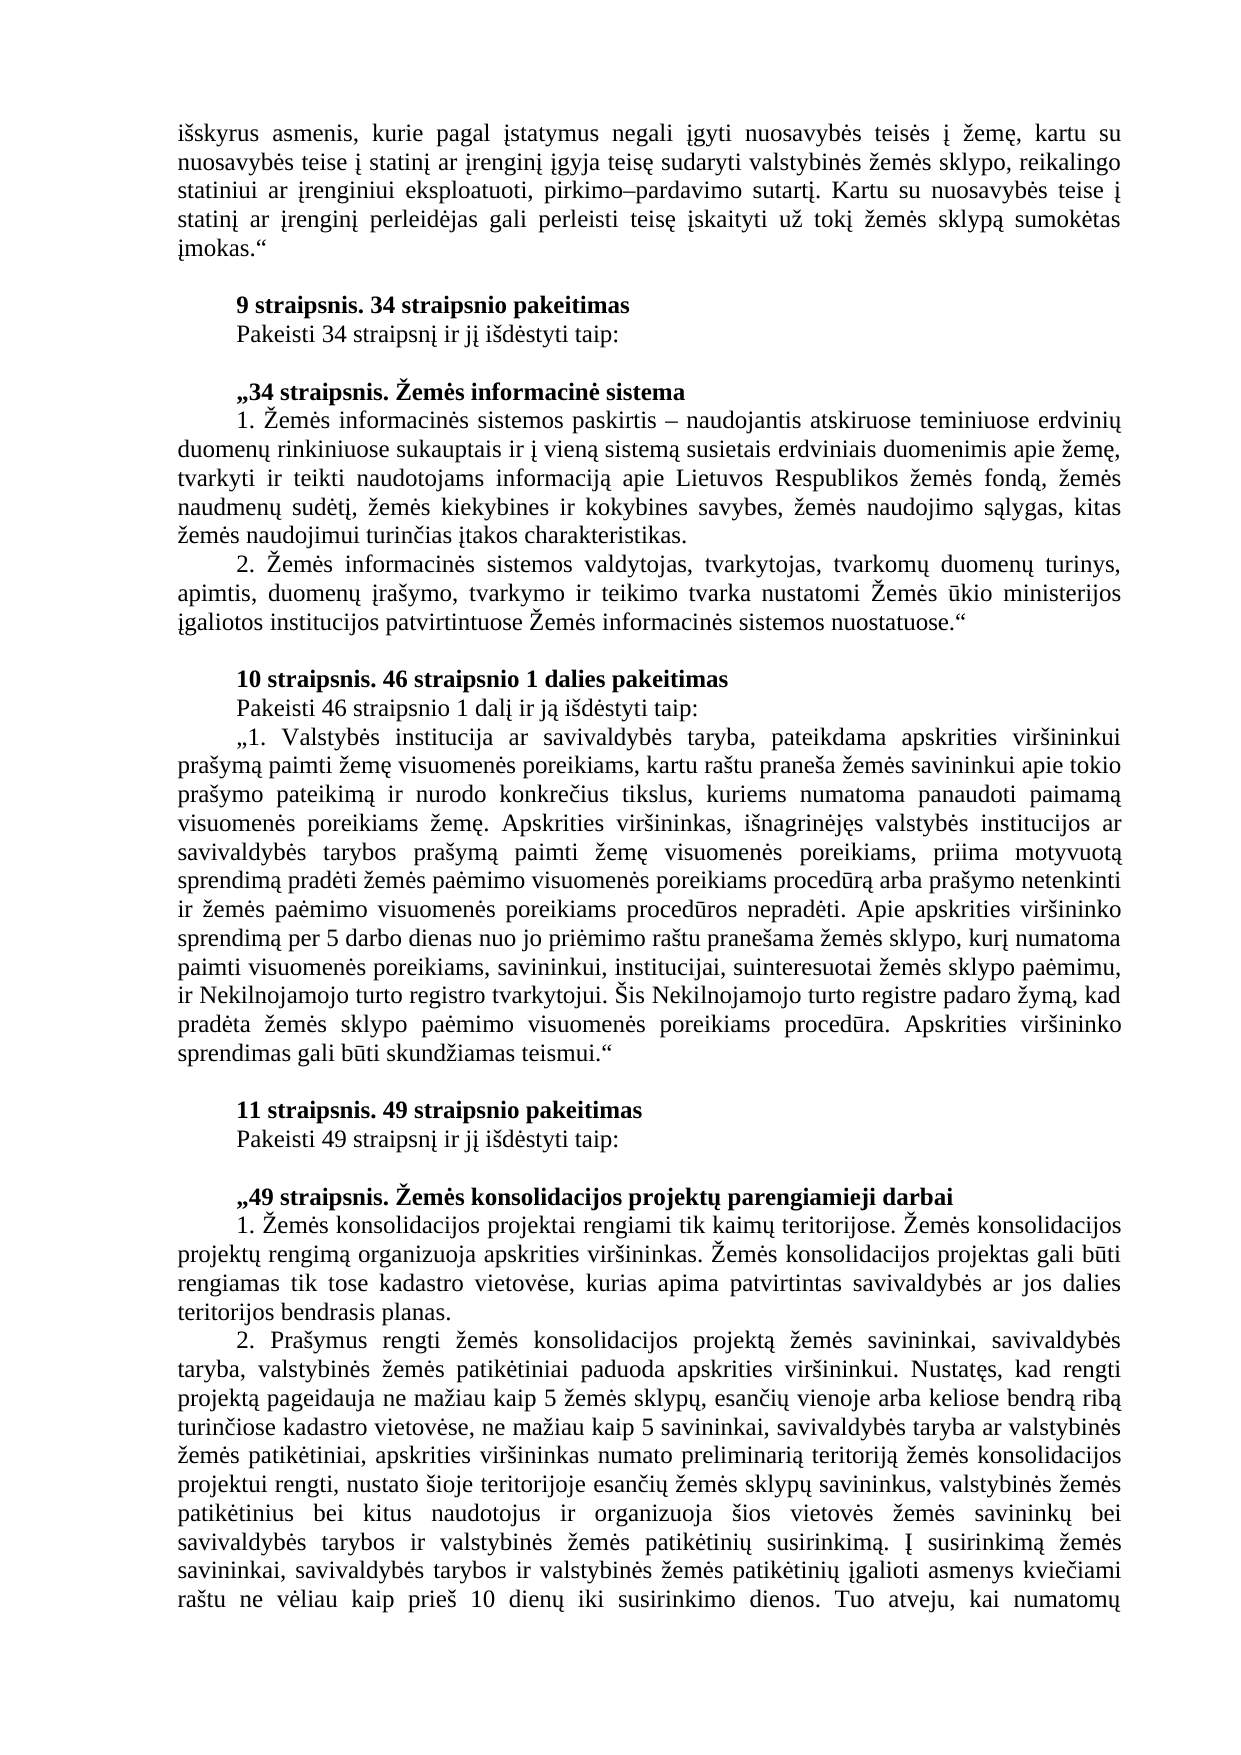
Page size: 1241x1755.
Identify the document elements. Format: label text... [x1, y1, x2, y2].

text 11 straipsnis. 49 straipsnio pakeitimas [177, 1096, 1122, 1124]
text „1. Valstybės institucija ar savivaldybės taryba, pateikdama apskrities viršininkui prašymą paimti žemę visuomenės poreikiams, kartu raštu praneša žemės savininkui apie tokio prašymo pateikimą ir nurodo konkrečius tikslus, kuriems numatoma panaudoti paimamą visuomenės poreikiams žemę. Apskrities viršininkas, išnagrinėjęs valstybės institucijos ar savivaldybės tarybos prašymą paimti žemę visuomenės poreikiams, priima motyvuotą sprendimą pradėti žemės paėmimo visuomenės poreikiams procedūrą arba prašymo netenkinti ir žemės paėmimo visuomenės poreikiams procedūros nepradėti. Apie apskrities viršininko sprendimą per 5 darbo dienas nuo jo priėmimo raštu pranešama žemės sklypo, kurį numatoma paimti visuomenės poreikiams, savininkui, institucijai, suinteresuotai žemės sklypo paėmimu, ir Nekilnojamojo turto registro tvarkytojui. Šis Nekilnojamojo turto registre padaro žymą, kad pradėta žemės sklypo paėmimo visuomenės poreikiams procedūra. Apskrities viršininko sprendimas gali būti skundžiamas teismui.“ [177, 722, 1122, 1067]
text „34 straipsnis. Žemės informacinė sistema [177, 377, 1122, 406]
text 1. Žemės konsolidacijos projektai rengiami tik kaimų teritorijose. Žemės konsolidacijos projektų rengimą organizuoja apskrities viršininkas. Žemės konsolidacijos projektas gali būti rengiamas tik tose kadastro vietovėse, kurias apima patvirtintas savivaldybės ar jos dalies teritorijos bendrasis planas. [177, 1211, 1122, 1326]
text Pakeisti 46 straipsnio 1 dalį ir ją išdėstyti taip: [177, 693, 1122, 722]
text 10 straipsnis. 46 straipsnio 1 dalies pakeitimas [177, 664, 1122, 693]
text 2. Prašymus rengti žemės konsolidacijos projektą žemės savininkai, savivaldybės taryba, valstybinės žemės patikėtiniai paduoda apskrities viršininkui. Nustatęs, kad rengti projektą pageidauja ne mažiau kaip 5 žemės sklypų, esančių vienoje arba keliose bendrą ribą turinčiose kadastro vietovėse, ne mažiau kaip 5 savininkai, savivaldybės taryba ar valstybinės žemės patikėtiniai, apskrities viršininkas numato preliminarią teritoriją žemės konsolidacijos projektui rengti, nustato šioje teritorijoje esančių žemės sklypų savininkus, valstybinės žemės patikėtinius bei kitus naudotojus ir organizuoja šios vietovės žemės savininkų bei savivaldybės tarybos ir valstybinės žemės patikėtinių susirinkimą. Į susirinkimą žemės savininkai, savivaldybės tarybos ir valstybinės žemės patikėtinių įgalioti asmenys kviečiami raštu ne vėliau kaip prieš 10 dienų iki susirinkimo dienos. Tuo atveju, kai numatomų [177, 1326, 1122, 1613]
text 9 straipsnis. 34 straipsnio pakeitimas [177, 291, 1122, 319]
text 1. Žemės informacinės sistemos paskirtis – naudojantis atskiruose teminiuose erdvinių duomenų rinkiniuose sukauptais ir į vieną sistemą susietais erdviniais duomenimis apie žemę, tvarkyti ir teikti naudotojams informaciją apie Lietuvos Respublikos žemės fondą, žemės naudmenų sudėtį, žemės kiekybines ir kokybines savybes, žemės naudojimo sąlygas, kitas žemės naudojimui turinčias įtakos charakteristikas. [177, 406, 1122, 549]
text „49 straipsnis. Žemės konsolidacijos projektų parengiamieji darbai [177, 1182, 1122, 1211]
text 2. Žemės informacinės sistemos valdytojas, tvarkytojas, tvarkomų duomenų turinys, apimtis, duomenų įrašymo, tvarkymo ir teikimo tvarka nustatomi Žemės ūkio ministerijos įgaliotos institucijos patvirtintuose Žemės informacinės sistemos nuostatuose.“ [177, 549, 1122, 636]
text išskyrus asmenis, kurie pagal įstatymus negali įgyti nuosavybės teisės į žemę, kartu su nuosavybės teise į statinį ar įrenginį įgyja teisę sudaryti valstybinės žemės sklypo, reikalingo statiniui ar įrenginiui eksploatuoti, pirkimo–pardavimo sutartį. Kartu su nuosavybės teise į statinį ar įrenginį perleidėjas gali perleisti teisę įskaityti už tokį žemės sklypą sumokėtas įmokas.“ [177, 118, 1122, 262]
text Pakeisti 49 straipsnį ir jį išdėstyti taip: [177, 1124, 1122, 1153]
text Pakeisti 34 straipsnį ir jį išdėstyti taip: [177, 319, 1122, 348]
